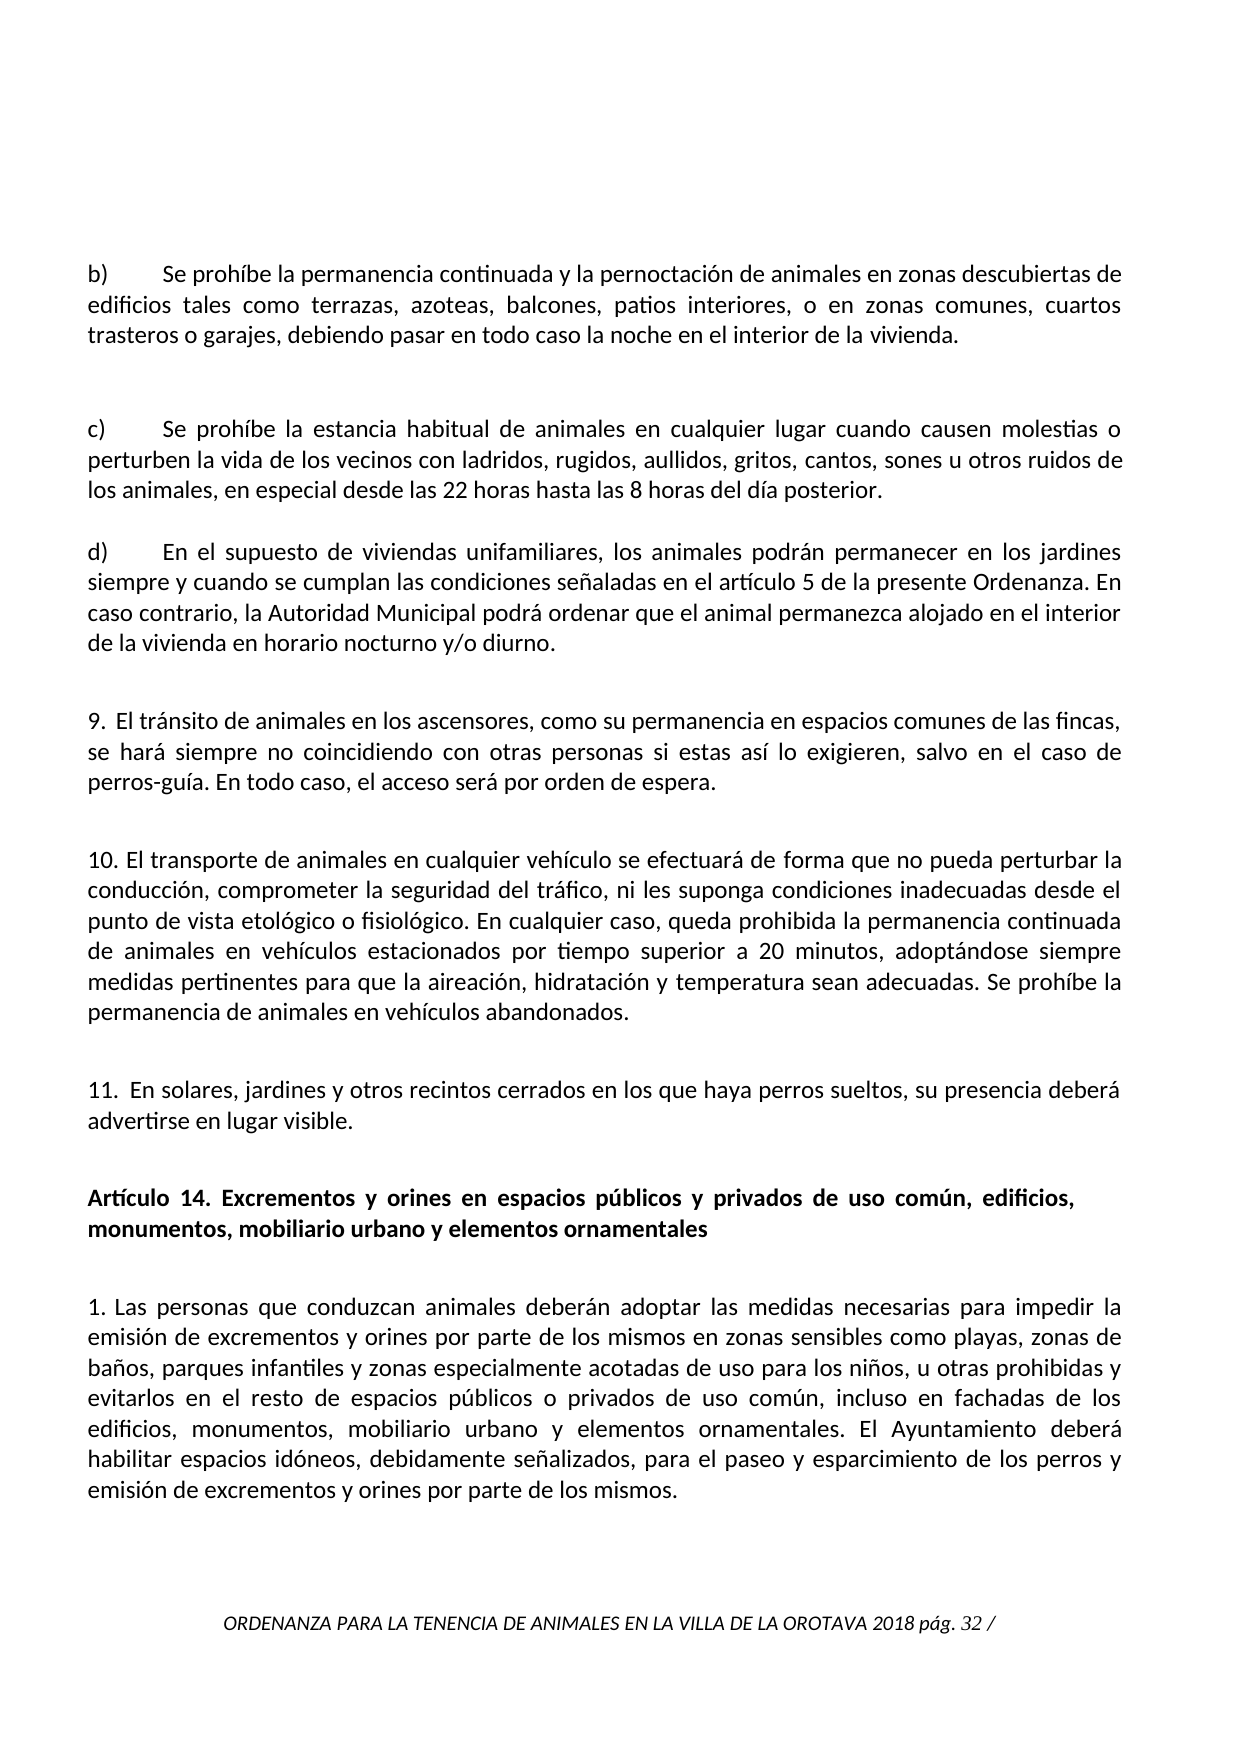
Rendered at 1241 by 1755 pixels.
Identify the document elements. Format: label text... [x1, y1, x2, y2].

list Se prohíbe la permanencia continuada y la pernoctación de animales en zonas descubiertas de edificios tales como terrazas, azoteas, balcones, patios interiores, o en zonas comunes, cuartos trasteros o garajes, debiendo pasar en todo caso la noche en el interior de la vivienda. [87, 258, 1123, 350]
list El transporte de animales en cualquier vehículo se efectuará de forma que no pueda perturbar la conducción, comprometer la seguridad del tráfico, ni les suponga condiciones inadecuadas desde el punto de vista etológico o fisiológico. En cualquier caso, queda prohibida la permanencia continuada de animales en vehículos estacionados por tiempo superior a 20 minutos, adoptándose siempre medidas pertinentes para que la aireación, hidratación y temperatura sean adecuadas. Se prohíbe la permanencia de animales en vehículos abandonados. [87, 844, 1122, 1027]
subtitle Artículo 14. Excrementos y orines en espacios públicos y privados de uso común, edificios, monumentos, mobiliario urbano y elementos ornamentales [87, 1182, 1122, 1243]
list Las personas que conduzcan animales deberán adoptar las medidas necesarias para impedir la emisión de excrementos y orines por parte de los mismos en zonas sensibles como playas, zonas de baños, parques infantiles y zonas especialmente acotadas de uso para los niños, u otras prohibidas y evitarlos en el resto de espacios públicos o privados de uso común, incluso en fachadas de los edificios, monumentos, mobiliario urbano y elementos ornamentales. El Ayuntamiento deberá habilitar espacios idóneos, debidamente señalizados, para el paseo y esparcimiento de los perros y emisión de excrementos y orines por parte de los mismos. [87, 1291, 1123, 1504]
list En solares, jardines y otros recintos cerrados en los que haya perros sueltos, su presencia deberá advertirse en lugar visible. [87, 1074, 1123, 1135]
list Se prohíbe la estancia habitual de animales en cualquier lugar cuando causen molestias o perturben la vida de los vecinos con ladridos, rugidos, aullidos, gritos, cantos, sones u otros ruidos de los animales, en especial desde las 22 horas hasta las 8 horas del día posterior. [87, 413, 1123, 505]
list En el supuesto de viviendas unifamiliares, los animales podrán permanecer en los jardines siempre y cuando se cumplan las condiciones señaladas en el artículo 5 de la presente Ordenanza. En caso contrario, la Autoridad Municipal podrá ordenar que el animal permanezca alojado en el interior de la vivienda en horario nocturno y/o diurno. [87, 536, 1123, 658]
list El tránsito de animales en los ascensores, como su permanencia en espacios comunes de las fincas, se hará siempre no coincidiendo con otras personas si estas así lo exigieren, salvo en el caso de perros-guía. En todo caso, el acceso será por orden de espera. [87, 705, 1122, 797]
